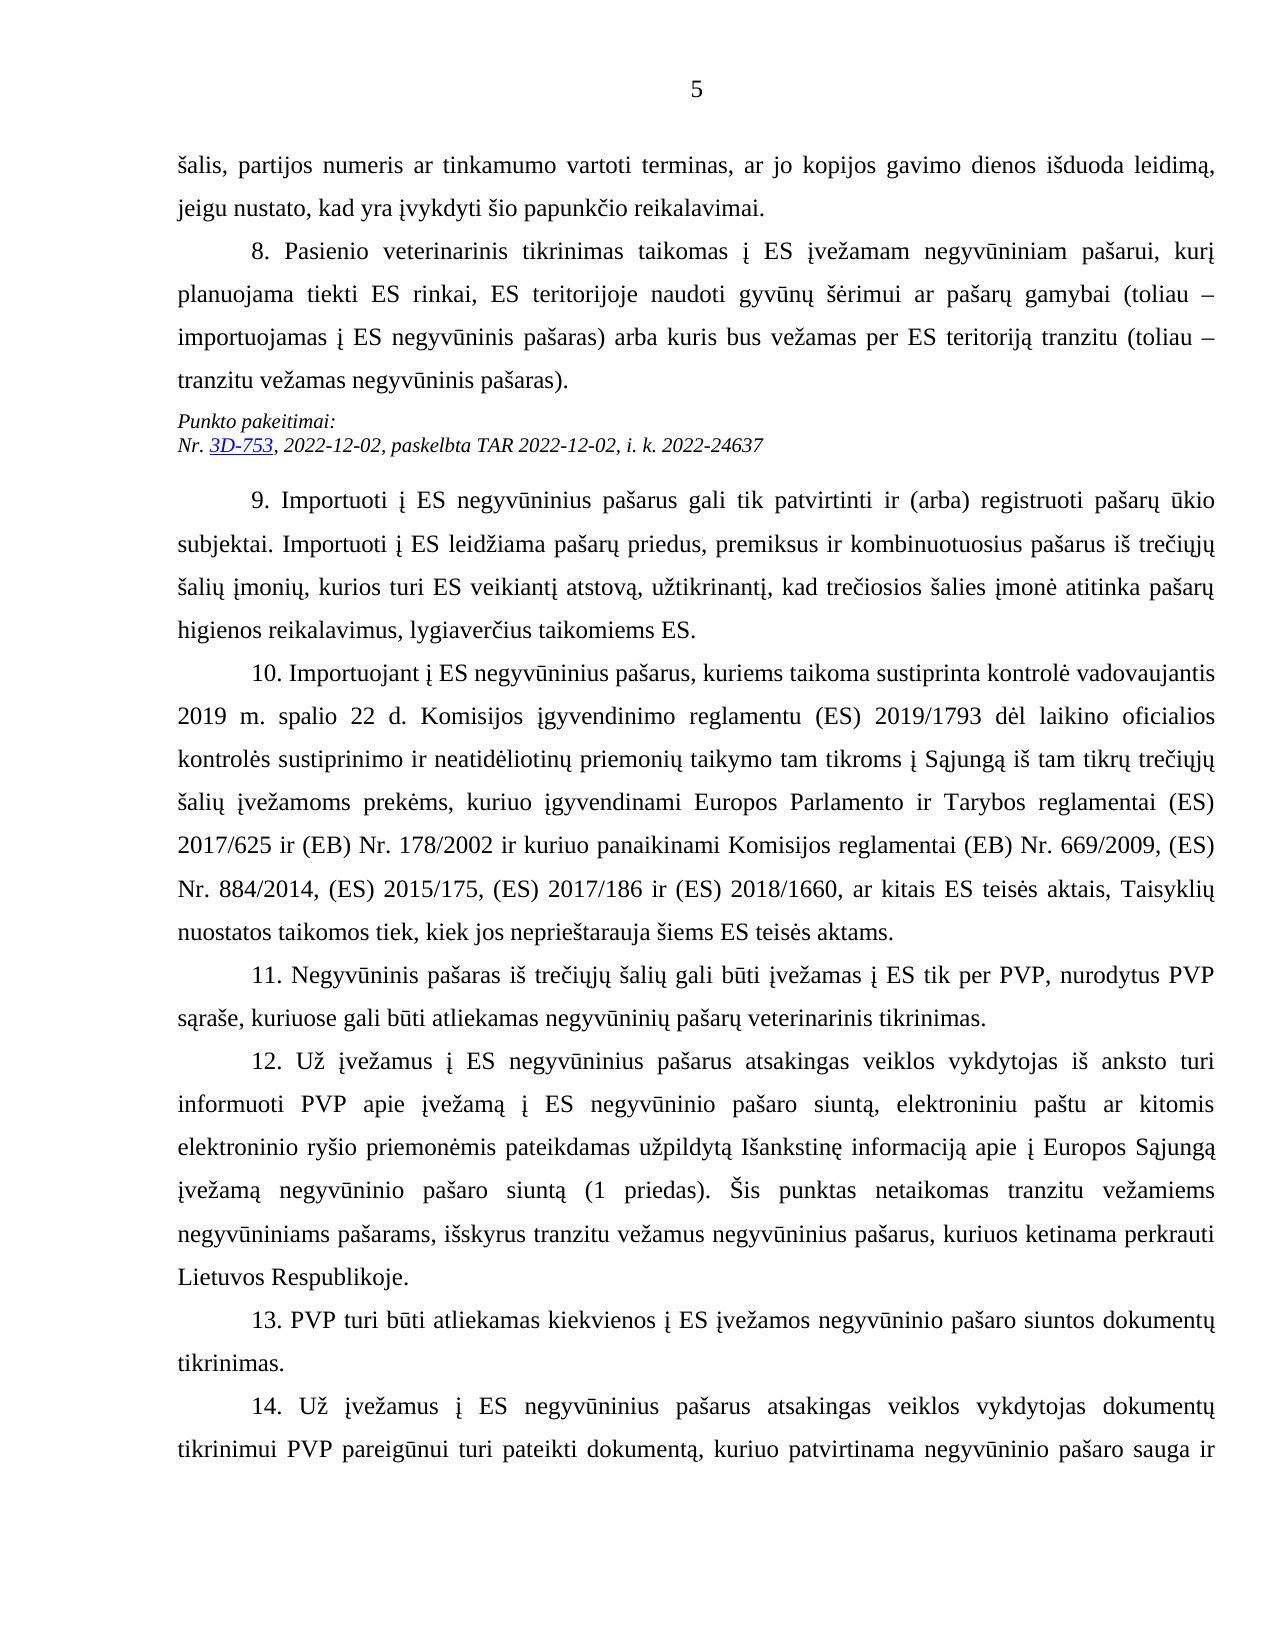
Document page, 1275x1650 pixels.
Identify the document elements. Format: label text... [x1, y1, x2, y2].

text šalis, partijos numeris ar tinkamumo vartoti terminas, ar jo kopijos gavimo dienos išduoda leidimą, jeigu nustato, kad yra įvykdyti šio papunkčio reikalavimai. [177, 150, 1216, 222]
text 10. Importuojant į ES negyvūninius pašarus, kuriems taikoma sustiprinta kontrolė vadovaujantis 2019 m. spalio 22 d. Komisijos įgyvendinimo reglamentu (ES) 2019/1793 dėl laikino oficialios kontrolės sustiprinimo ir neatidėliotinų priemonių taikymo tam tikroms į Sąjungą iš tam tikrų trečiųjų šalių įvežamoms prekėms, kuriuo įgyvendinami Europos Parlamento ir Tarybos reglamentai (ES) 2017/625 ir (EB) Nr. 178/2002 ir kuriuo panaikinami Komisijos reglamentai (EB) Nr. 669/2009, (ES) Nr. 884/2014, (ES) 2015/175, (ES) 2017/186 ir (ES) 2018/1660, ar kitais ES teisės aktais, Taisyklių nuostatos taikomos tiek, kiek jos neprieštarauja šiems ES teisės aktams. [177, 658, 1216, 946]
text 12. Už įvežamus į ES negyvūninius pašarus atsakingas veiklos vykdytojas iš anksto turi informuoti PVP apie įvežamą į ES negyvūninio pašaro siuntą, elektroniniu paštu ar kitomis elektroninio ryšio priemonėmis pateikdamas užpildytą Išankstinę informaciją apie į Europos Sąjungą įvežamą negyvūninio pašaro siuntą (1 priedas). Šis punktas netaikomas tranzitu vežamiems negyvūniniams pašarams, išskyrus tranzitu vežamus negyvūninius pašarus, kuriuos ketinama perkrauti Lietuvos Respublikoje. [177, 1046, 1216, 1291]
text Nr. 3D-753, 2022-12-02, paskelbta TAR 2022-12-02, i. k. 2022-24637 [177, 433, 1216, 457]
text 13. PVP turi būti atliekamas kiekvienos į ES įvežamos negyvūninio pašaro siuntos dokumentų tikrinimas. [177, 1305, 1216, 1377]
text 8. Pasienio veterinarinis tikrinimas taikomas į ES įvežamam negyvūniniam pašarui, kurį planuojama tiekti ES rinkai, ES teritorijoje naudoti gyvūnų šėrimui ar pašarų gamybai (toliau – importuojamas į ES negyvūninis pašaras) arba kuris bus vežamas per ES teritoriją tranzitu (toliau – tranzitu vežamas negyvūninis pašaras). [177, 236, 1216, 394]
text 11. Negyvūninis pašaras iš trečiųjų šalių gali būti įvežamas į ES tik per PVP, nurodytus PVP sąraše, kuriuose gali būti atliekamas negyvūninių pašarų veterinarinis tikrinimas. [177, 960, 1216, 1032]
text Punkto pakeitimai: [177, 409, 1216, 433]
text 9. Importuoti į ES negyvūninius pašarus gali tik patvirtinti ir (arba) registruoti pašarų ūkio subjektai. Importuoti į ES leidžiama pašarų priedus, premiksus ir kombinuotuosius pašarus iš trečiųjų šalių įmonių, kurios turi ES veikiantį atstovą, užtikrinantį, kad trečiosios šalies įmonė atitinka pašarų higienos reikalavimus, lygiaverčius taikomiems ES. [177, 486, 1216, 644]
text 14. Už įvežamus į ES negyvūninius pašarus atsakingas veiklos vykdytojas dokumentų tikrinimui PVP pareigūnui turi pateikti dokumentą, kuriuo patvirtinama negyvūninio pašaro sauga ir [177, 1391, 1216, 1463]
